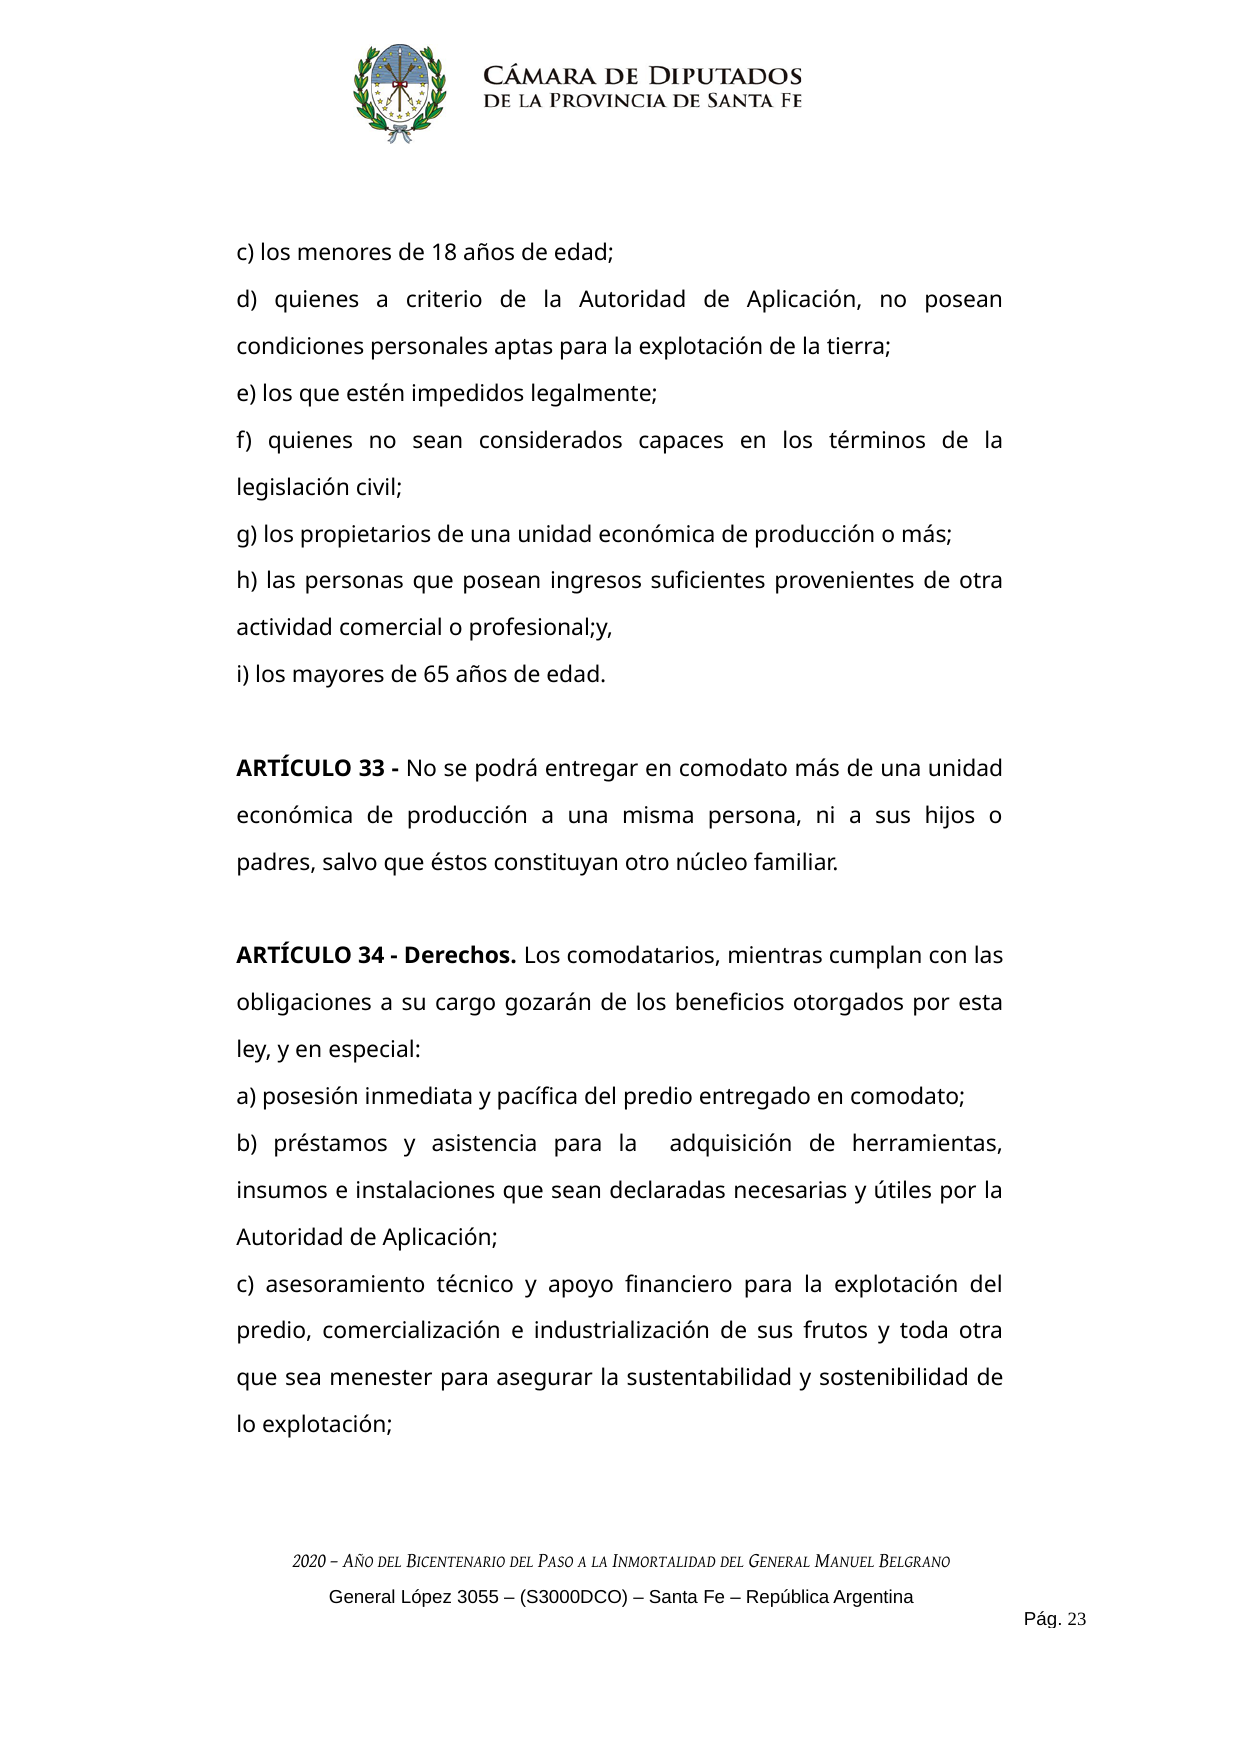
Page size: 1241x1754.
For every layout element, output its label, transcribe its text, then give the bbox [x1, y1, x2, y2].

text h) las personas que posean ingresos suficientes provenientes de otra actividad comercial o profesional;y, [236, 564, 1004, 642]
text b) préstamos y asistencia para la adquisición de herramientas, insumos e instalaciones que sean declaradas necesarias y útiles por la Autoridad de Aplicación; [236, 1127, 1004, 1252]
text d) quienes a criterio de la Autoridad de Aplicación, no posean condiciones personales aptas para la explotación de la tierra; [236, 283, 1004, 361]
text c) los menores de 18 años de edad; [236, 236, 1004, 267]
text ARTÍCULO 33 - No se podrá entregar en comodato más de una unidad económica de producción a una misma persona, ni a sus hijos o padres, salvo que éstos constituyan otro núcleo familiar. [236, 752, 1004, 877]
text e) los que estén impedidos legalmente; [236, 377, 1004, 408]
text g) los propietarios de una unidad económica de producción o más; [236, 517, 1004, 549]
text i) los mayores de 65 años de edad. [236, 658, 1004, 689]
text f) quienes no sean considerados capaces en los términos de la legislación civil; [236, 424, 1004, 502]
text ARTÍCULO 34 - Derechos. Los comodatarios, mientras cumplan con las obligaciones a su cargo gozarán de los beneficios otorgados por esta ley, y en especial: [236, 939, 1004, 1064]
text a) posesión inmediata y pacífica del predio entregado en comodato; [236, 1080, 1004, 1111]
text c) asesoramiento técnico y apoyo financiero para la explotación del predio, comercialización e industrialización de sus frutos y toda otra que sea menester para asegurar la sustentabilidad y sostenibilidad de lo explotación; [236, 1267, 1004, 1439]
